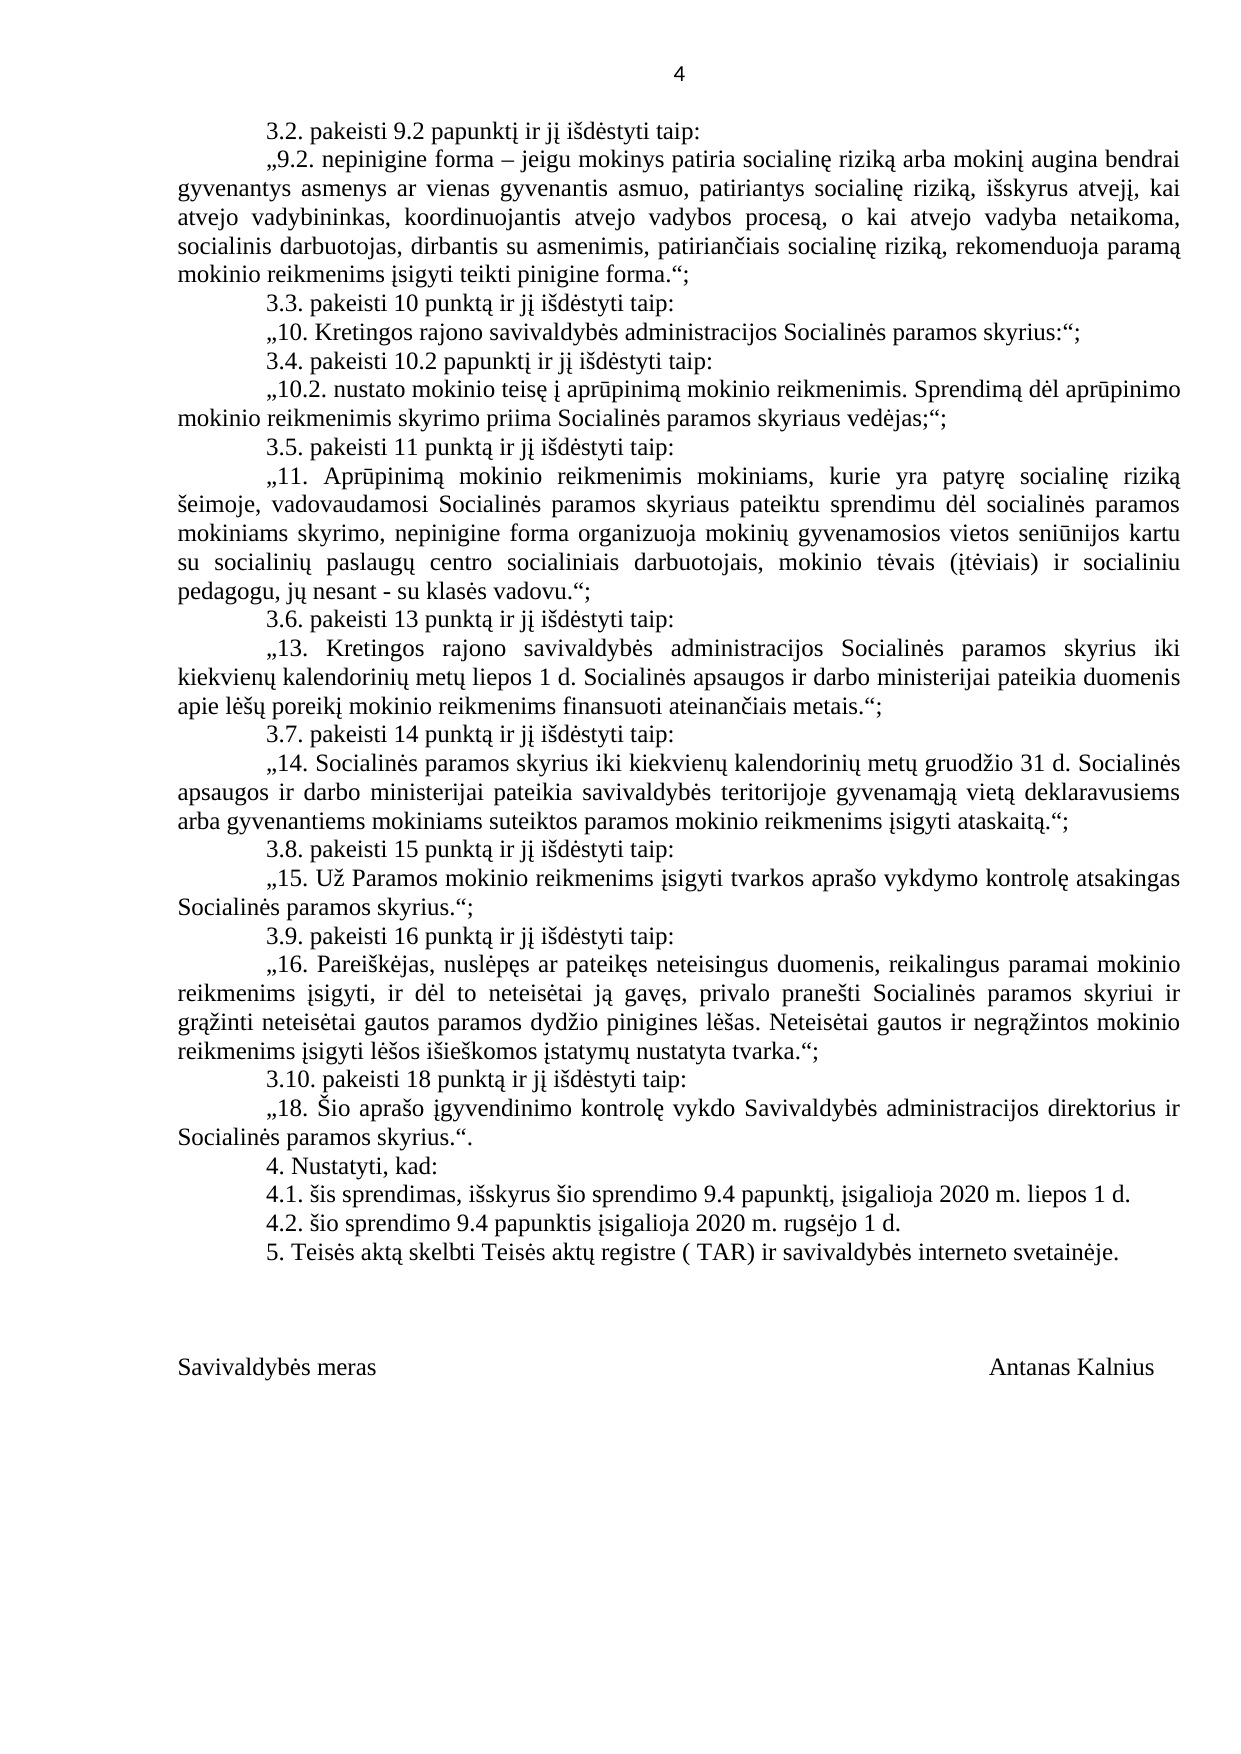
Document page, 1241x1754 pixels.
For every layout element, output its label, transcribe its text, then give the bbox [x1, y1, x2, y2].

text 3.5. pakeisti 11 punktą ir jį išdėstyti taip: [177, 432, 1181, 461]
text „16. Pareiškėjas, nuslėpęs ar pateikęs neteisingus duomenis, reikalingus paramai mokinio reikmenims įsigyti, ir dėl to neteisėtai ją gavęs, privalo pranešti Socialinės paramos skyriui ir grąžinti neteisėtai gautos paramos dydžio pinigines lėšas. Neteisėtai gautos ir negrąžintos mokinio reikmenims įsigyti lėšos išieškomos įstatymų nustatyta tvarka.“; [177, 949, 1181, 1064]
text 3.9. pakeisti 16 punktą ir jį išdėstyti taip: [177, 921, 1181, 949]
text 3.8. pakeisti 15 punktą ir jį išdėstyti taip: [177, 834, 1181, 863]
text 3.7. pakeisti 14 punktą ir jį išdėstyti taip: [177, 719, 1181, 748]
text „13. Kretingos rajono savivaldybės administracijos Socialinės paramos skyrius iki kiekvienų kalendorinių metų liepos 1 d. Socialinės apsaugos ir darbo ministerijai pateikia duomenis apie lėšų poreikį mokinio reikmenims finansuoti ateinančiais metais.“; [177, 633, 1181, 719]
text 4. Nustatyti, kad: [177, 1151, 1181, 1179]
text „9.2. nepinigine forma – jeigu mokinys patiria socialinę riziką arba mokinį augina bendrai gyvenantys asmenys ar vienas gyvenantis asmuo, patiriantys socialinę riziką, išskyrus atvejį, kai atvejo vadybininkas, koordinuojantis atvejo vadybos procesą, o kai atvejo vadyba netaikoma, socialinis darbuotojas, dirbantis su asmenimis, patiriančiais socialinę riziką, rekomenduoja paramą mokinio reikmenims įsigyti teikti pinigine forma.“; [177, 144, 1181, 288]
text „14. Socialinės paramos skyrius iki kiekvienų kalendorinių metų gruodžio 31 d. Socialinės apsaugos ir darbo ministerijai pateikia savivaldybės teritorijoje gyvenamąją vietą deklaravusiems arba gyvenantiems mokiniams suteiktos paramos mokinio reikmenims įsigyti ataskaitą.“; [177, 748, 1181, 834]
text 3.2. pakeisti 9.2 papunktį ir jį išdėstyti taip: [177, 116, 1181, 144]
text 3.4. pakeisti 10.2 papunktį ir jį išdėstyti taip: [177, 346, 1181, 374]
text „10. Kretingos rajono savivaldybės administracijos Socialinės paramos skyrius:“; [177, 317, 1181, 346]
text 4.2. šio sprendimo 9.4 papunktis įsigalioja 2020 m. rugsėjo 1 d. [177, 1208, 1181, 1237]
text Savivaldybės meras Antanas Kalnius [177, 1352, 1181, 1381]
text 5. Teisės aktą skelbti Teisės aktų registre ( TAR) ir savivaldybės interneto svetainėje. [177, 1237, 1181, 1266]
text 3.10. pakeisti 18 punktą ir jį išdėstyti taip: [177, 1064, 1181, 1093]
text 3.6. pakeisti 13 punktą ir jį išdėstyti taip: [177, 604, 1181, 633]
text „10.2. nustato mokinio teisę į aprūpinimą mokinio reikmenimis. Sprendimą dėl aprūpinimo mokinio reikmenimis skyrimo priima Socialinės paramos skyriaus vedėjas;“; [177, 374, 1181, 432]
text „18. Šio aprašo įgyvendinimo kontrolę vykdo Savivaldybės administracijos direktorius ir Socialinės paramos skyrius.“. [177, 1093, 1181, 1151]
text „15. Už Paramos mokinio reikmenims įsigyti tvarkos aprašo vykdymo kontrolę atsakingas Socialinės paramos skyrius.“; [177, 863, 1181, 921]
text 3.3. pakeisti 10 punktą ir jį išdėstyti taip: [177, 288, 1181, 317]
text 4.1. šis sprendimas, išskyrus šio sprendimo 9.4 papunktį, įsigalioja 2020 m. liepos 1 d. [177, 1179, 1181, 1208]
text „11. Aprūpinimą mokinio reikmenimis mokiniams, kurie yra patyrę socialinę riziką šeimoje, vadovaudamosi Socialinės paramos skyriaus pateiktu sprendimu dėl socialinės paramos mokiniams skyrimo, nepinigine forma organizuoja mokinių gyvenamosios vietos seniūnijos kartu su socialinių paslaugų centro socialiniais darbuotojais, mokinio tėvais (įtėviais) ir socialiniu pedagogu, jų nesant - su klasės vadovu.“; [177, 461, 1181, 604]
